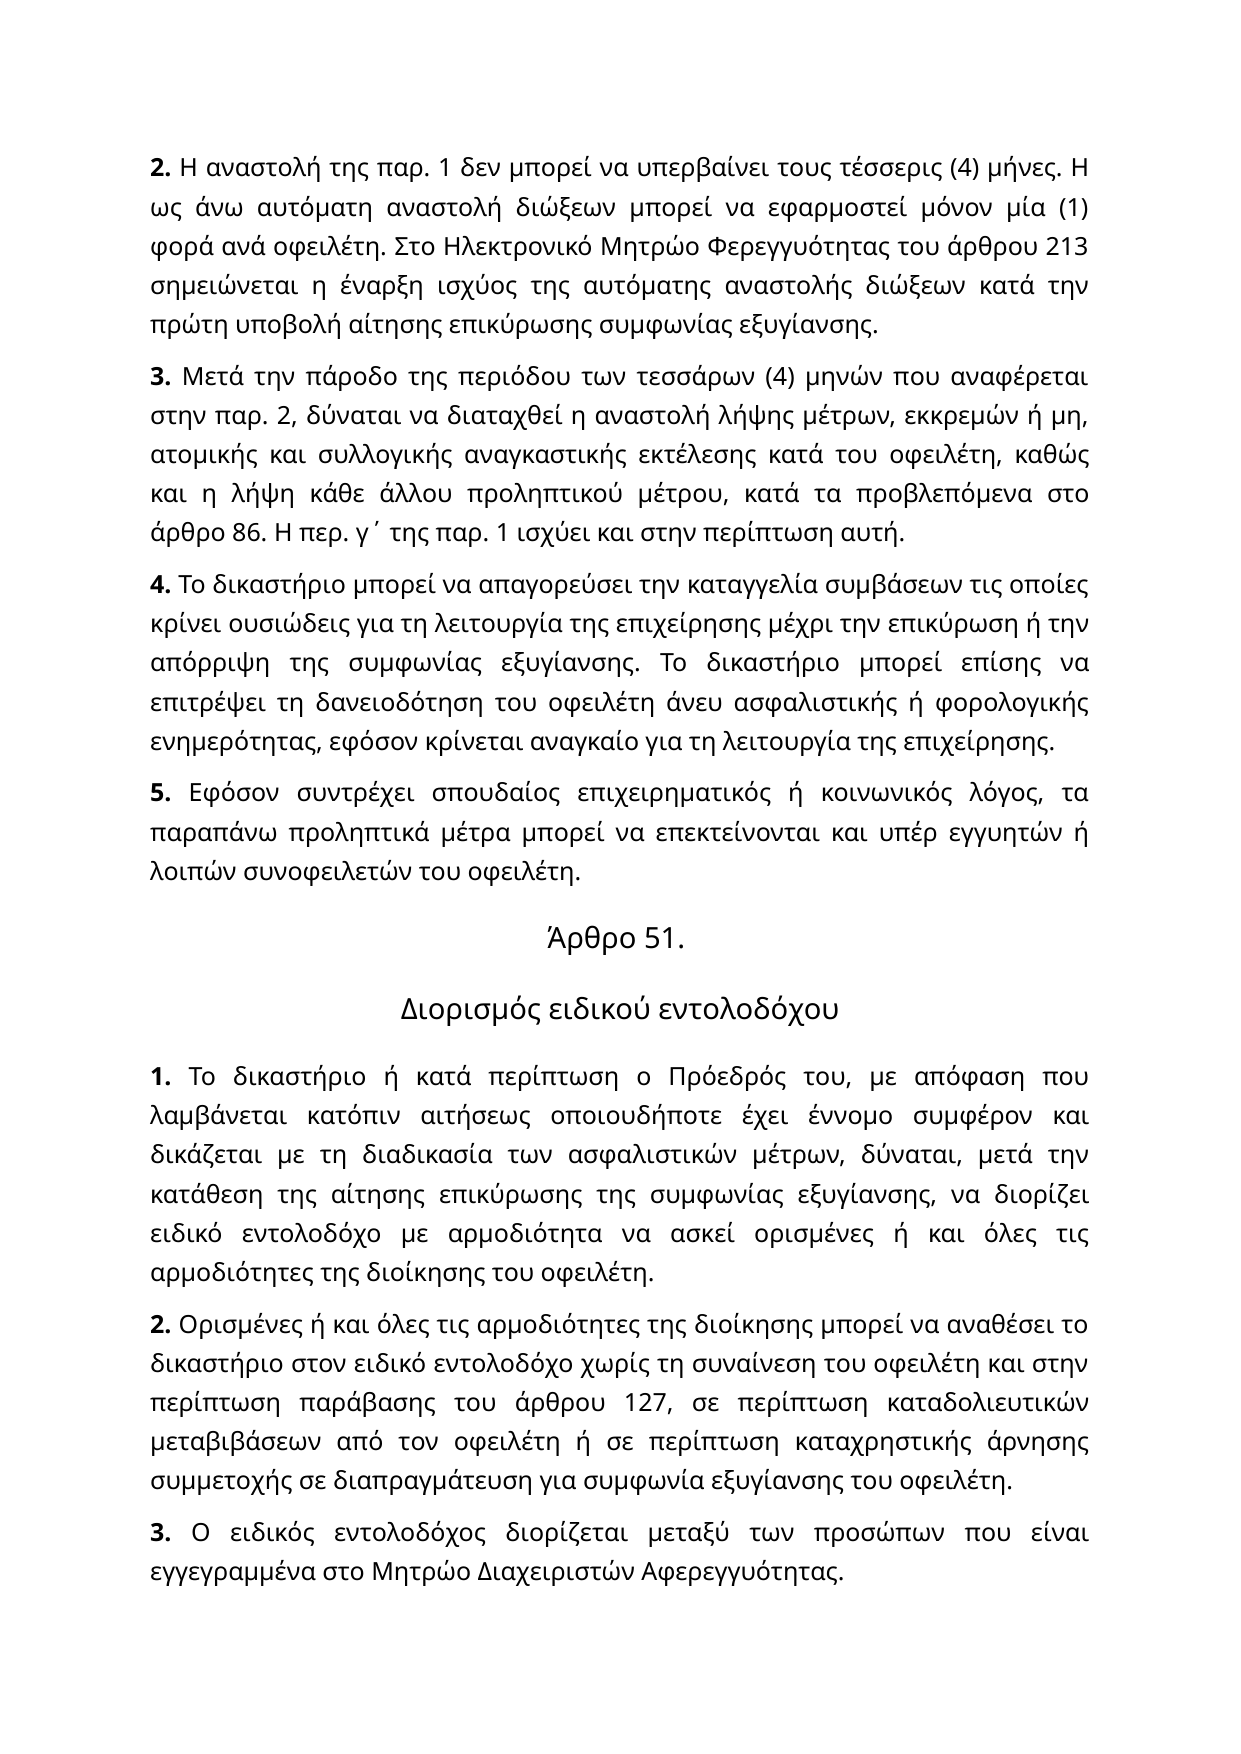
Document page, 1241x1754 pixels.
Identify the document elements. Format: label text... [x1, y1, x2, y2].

text 3. Μετά την πάροδο της περιόδου των τεσσάρων (4) μηνών που αναφέρεται στην παρ. 2, δύναται να διαταχθεί η αναστολή λήψης μέτρων, εκκρεμών ή μη, ατομικής και συλλογικής αναγκαστικής εκτέλεσης κατά του οφειλέτη, καθώς και η λήψη κάθε άλλου προληπτικού μέτρου, κατά τα προβλεπόμενα στο άρθρο 86. Η περ. γ΄ της παρ. 1 ισχύει και στην περίπτωση αυτή. [150, 358, 1090, 549]
text 5. Εφόσον συντρέχει σπουδαίος επιχειρηματικός ή κοινωνικός λόγος, τα παραπάνω προληπτικά μέτρα μπορεί να επεκτείνονται και υπέρ εγγυητών ή λοιπών συνοφειλετών του οφειλέτη. [150, 775, 1090, 887]
text 3. Ο ειδικός εντολοδόχος διορίζεται μεταξύ των προσώπων που είναι εγγεγραμμένα στο Μητρώο Διαχειριστών Αφερεγγυότητας. [150, 1514, 1090, 1588]
text 2. Ορισμένες ή και όλες τις αρμοδιότητες της διοίκησης μπορεί να αναθέσει το δικαστήριο στον ειδικό εντολοδόχο χωρίς τη συναίνεση του οφειλέτη και στην περίπτωση παράβασης του άρθρου 127, σε περίπτωση καταδολιευτικών μεταβιβάσεων από τον οφειλέτη ή σε περίπτωση καταχρηστικής άρνησης συμμετοχής σε διαπραγμάτευση για συμφωνία εξυγίανσης του οφειλέτη. [150, 1306, 1090, 1497]
subtitle Άρθρο 51. [150, 917, 1090, 957]
text 4. Το δικαστήριο μπορεί να απαγορεύσει την καταγγελία συμβάσεων τις οποίες κρίνει ουσιώδεις για τη λειτουργία της επιχείρησης μέχρι την επικύρωση ή την απόρριψη της συμφωνίας εξυγίανσης. Το δικαστήριο μπορεί επίσης να επιτρέψει τη δανειοδότηση του οφειλέτη άνευ ασφαλιστικής ή φορολογικής ενημερότητας, εφόσον κρίνεται αναγκαίο για τη λειτουργία της επιχείρησης. [150, 567, 1090, 757]
subtitle Διορισμός ειδικού εντολοδόχου [150, 988, 1090, 1028]
text 2. Η αναστολή της παρ. 1 δεν μπορεί να υπερβαίνει τους τέσσερις (4) μήνες. Η ως άνω αυτόματη αναστολή διώξεων μπορεί να εφαρμοστεί μόνον μία (1) φορά ανά οφειλέτη. Στο Ηλεκτρονικό Μητρώο Φερεγγυότητας του άρθρου 213 σημειώνεται η έναρξη ισχύος της αυτόματης αναστολής διώξεων κατά την πρώτη υποβολή αίτησης επικύρωσης συμφωνίας εξυγίανσης. [150, 150, 1090, 341]
text 1. Το δικαστήριο ή κατά περίπτωση ο Πρόεδρός του, με απόφαση που λαμβάνεται κατόπιν αιτήσεως οποιουδήποτε έχει έννομο συμφέρον και δικάζεται με τη διαδικασία των ασφαλιστικών μέτρων, δύναται, μετά την κατάθεση της αίτησης επικύρωσης της συμφωνίας εξυγίανσης, να διορίζει ειδικό εντολοδόχο με αρμοδιότητα να ασκεί ορισμένες ή και όλες τις αρμοδιότητες της διοίκησης του οφειλέτη. [150, 1059, 1090, 1289]
